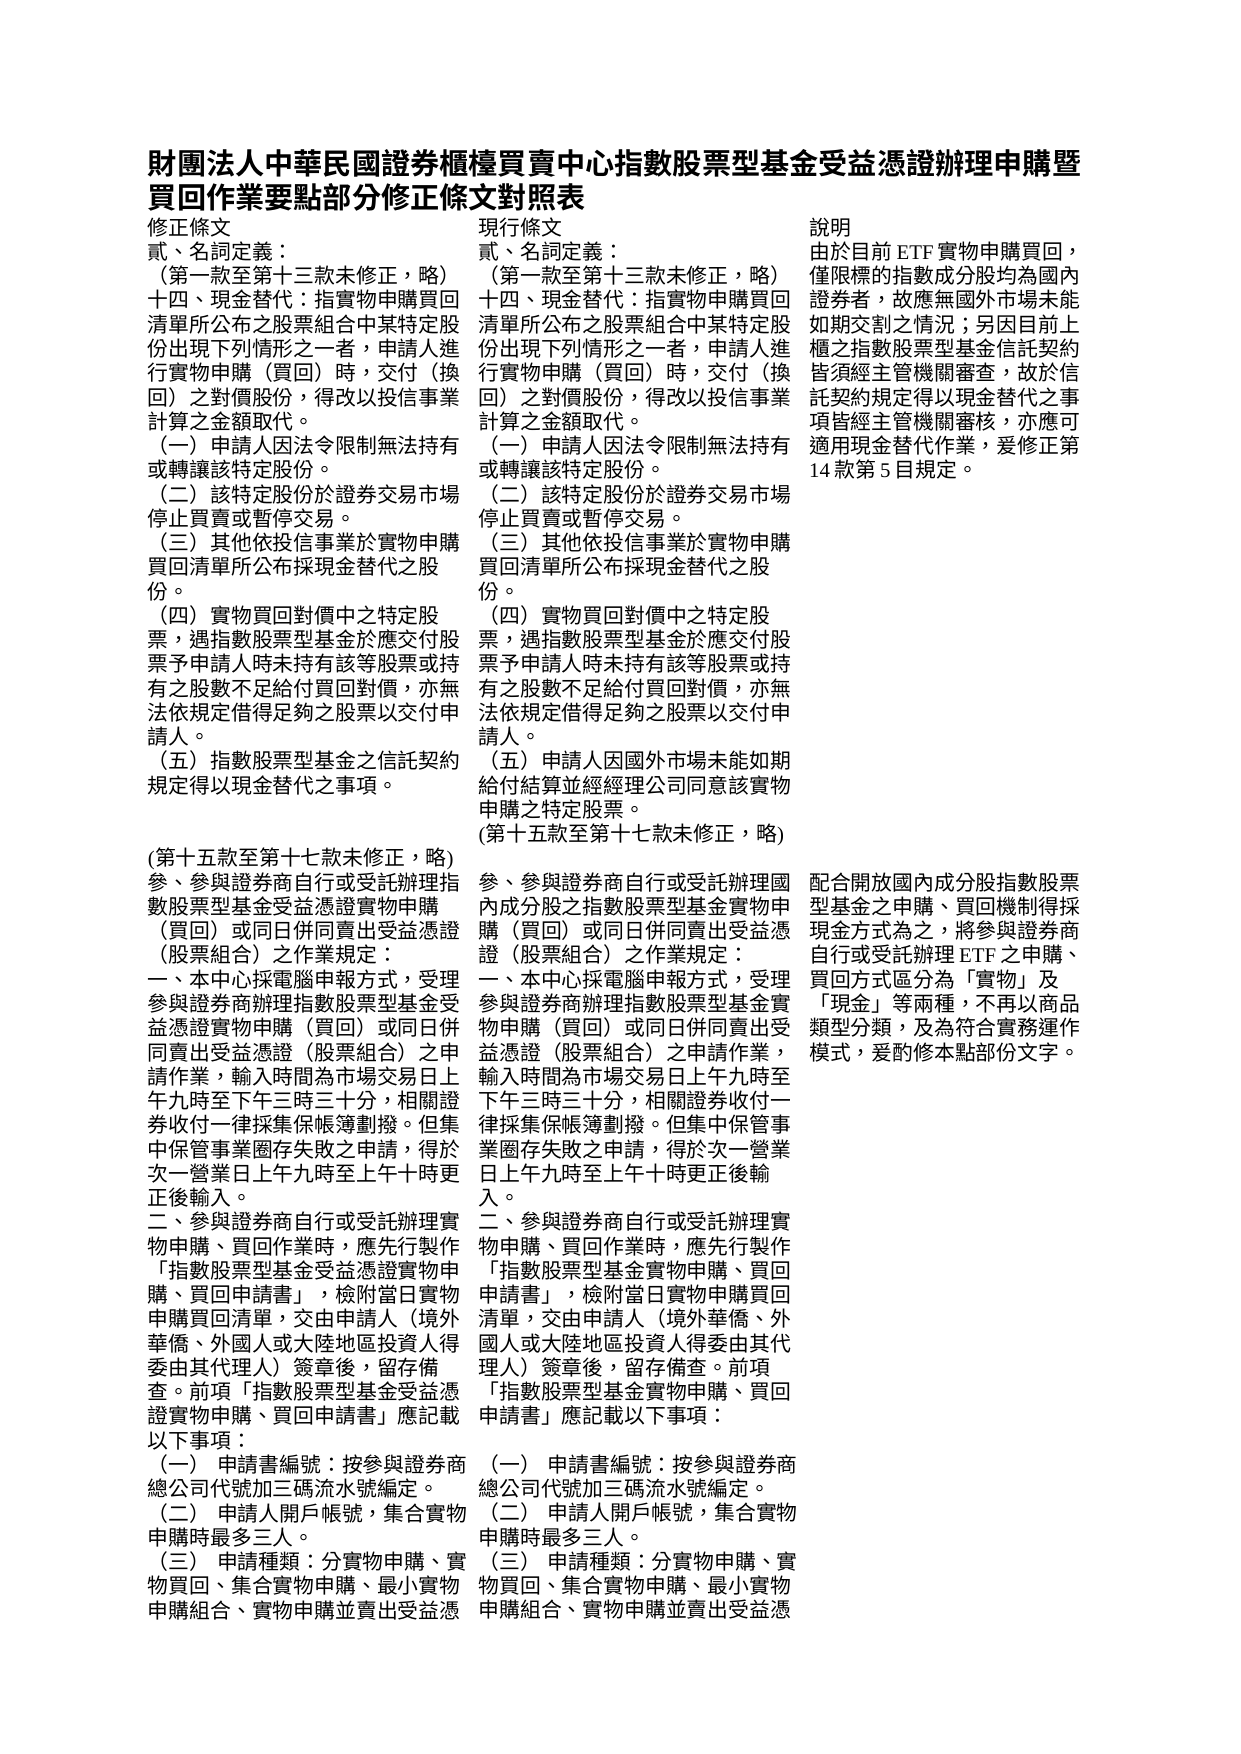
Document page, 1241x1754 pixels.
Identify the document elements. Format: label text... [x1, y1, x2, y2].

text 財團法人中華民國證券櫃檯買賣中心指數股票型基金受益憑證辦理申購暨買回作業要點部分修正條文對照表 [148, 148, 1092, 216]
table_cell 貳、名詞定義： （第一款至第十三款未修正，略） 十四、現金替代：指實物申購買回清單所公布之股票組合中某特定股份出現下列情形之一者，申請人進行實物申購（買回）時，交付（換回）之對價股份，得改以投信事業計算之金額取代。 （一）申請人因法令限制無法持有或轉讓該特定股份。 （二）該特定股份於證券交易市場停止買賣或暫停交易。 （三）其他依投信事業於實物申購買回清單所公布採現金替代之股份。 （四）實物買回對價中之特定股票，遇指數股票型基金於應交付股票予申請人時未持有該等股票或持有之股數不足給付買回對價，亦無法依規定借得足夠之股票以交付申請人。 （五）指數股票型基金之信託契約規定得以現金替代之事項。 (第十五款至第十七款未修正，略) [148, 240, 478, 871]
table_header 現行條文 [478, 216, 809, 240]
table_header 說明 [809, 216, 1092, 240]
table_header 修正條文 [148, 216, 478, 240]
table_cell 參、參與證券商自行或受託辦理國內成分股之指數股票型基金實物申購（買回）或同日併同賣出受益憑證（股票組合）之作業規定： 一、本中心採電腦申報方式，受理參與證券商辦理指數股票型基金實物申購（買回）或同日併同賣出受益憑證（股票組合）之申請作業，輸入時間為市場交易日上午九時至下午三時三十分，相關證券收付一律採集保帳簿劃撥。但集中保管事業圈存失敗之申請，得於次一營業日上午九時至上午十時更正後輸入。 二、參與證券商自行或受託辦理實物申購、買回作業時，應先行製作「指數股票型基金實物申購、買回申請書」，檢附當日實物申購買回清單，交由申請人（境外華僑、外國人或大陸地區投資人得委由其代理人）簽章後，留存備查。前項「指數股票型基金實物申購、買回申請書」應記載以下事項： （一） 申請書編號：按參與證券商總公司代號加三碼流水號編定。 （二） 申請人開戶帳號，集合實物申購時最多三人。 （三） 申請種類：分實物申購、實物買回、集合實物申購、最小實物申購組合、實物申購並賣出受益憑 [478, 871, 809, 1623]
table_cell 參、參與證券商自行或受託辦理指數股票型基金受益憑證實物申購（買回）或同日併同賣出受益憑證（股票組合）之作業規定： 一、本中心採電腦申報方式，受理參與證券商辦理指數股票型基金受益憑證實物申購（買回）或同日併同賣出受益憑證（股票組合）之申請作業，輸入時間為市場交易日上午九時至下午三時三十分，相關證券收付一律採集保帳簿劃撥。但集中保管事業圈存失敗之申請，得於次一營業日上午九時至上午十時更正後輸入。 二、參與證券商自行或受託辦理實物申購、買回作業時，應先行製作「指數股票型基金受益憑證實物申購、買回申請書」，檢附當日實物申購買回清單，交由申請人（境外華僑、外國人或大陸地區投資人得委由其代理人）簽章後，留存備查。前項「指數股票型基金受益憑證實物申購、買回申請書」應記載以下事項： （一） 申請書編號：按參與證券商總公司代號加三碼流水號編定。 （二） 申請人開戶帳號，集合實物申購時最多三人。 （三） 申請種類：分實物申購、實物買回、集合實物申購、最小實物申購組合、實物申購並賣出受益憑 [148, 871, 478, 1623]
table_cell 貳、名詞定義： （第一款至第十三款未修正，略） 十四、現金替代：指實物申購買回清單所公布之股票組合中某特定股份出現下列情形之一者，申請人進行實物申購（買回）時，交付（換回）之對價股份，得改以投信事業計算之金額取代。 （一）申請人因法令限制無法持有或轉讓該特定股份。 （二）該特定股份於證券交易市場停止買賣或暫停交易。 （三）其他依投信事業於實物申購買回清單所公布採現金替代之股份。 （四）實物買回對價中之特定股票，遇指數股票型基金於應交付股票予申請人時未持有該等股票或持有之股數不足給付買回對價，亦無法依規定借得足夠之股票以交付申請人。 （五）申請人因國外市場未能如期給付結算並經經理公司同意該實物申購之特定股票。 (第十五款至第十七款未修正，略) [478, 240, 809, 871]
table_cell 由於目前ETF實物申購買回，僅限標的指數成分股均為國內證券者，故應無國外市場未能如期交割之情況；另因目前上櫃之指數股票型基金信託契約皆須經主管機關審查，故於信託契約規定得以現金替代之事項皆經主管機關審核，亦應可適用現金替代作業，爰修正第14款第5目規定。 [809, 240, 1092, 871]
table_cell 配合開放國內成分股指數股票型基金之申購、買回機制得採現金方式為之，將參與證券商自行或受託辦理ETF之申購、買回方式區分為「實物」及「現金」等兩種，不再以商品類型分類，及為符合實務運作模式，爰酌修本點部份文字。 [809, 871, 1092, 1623]
